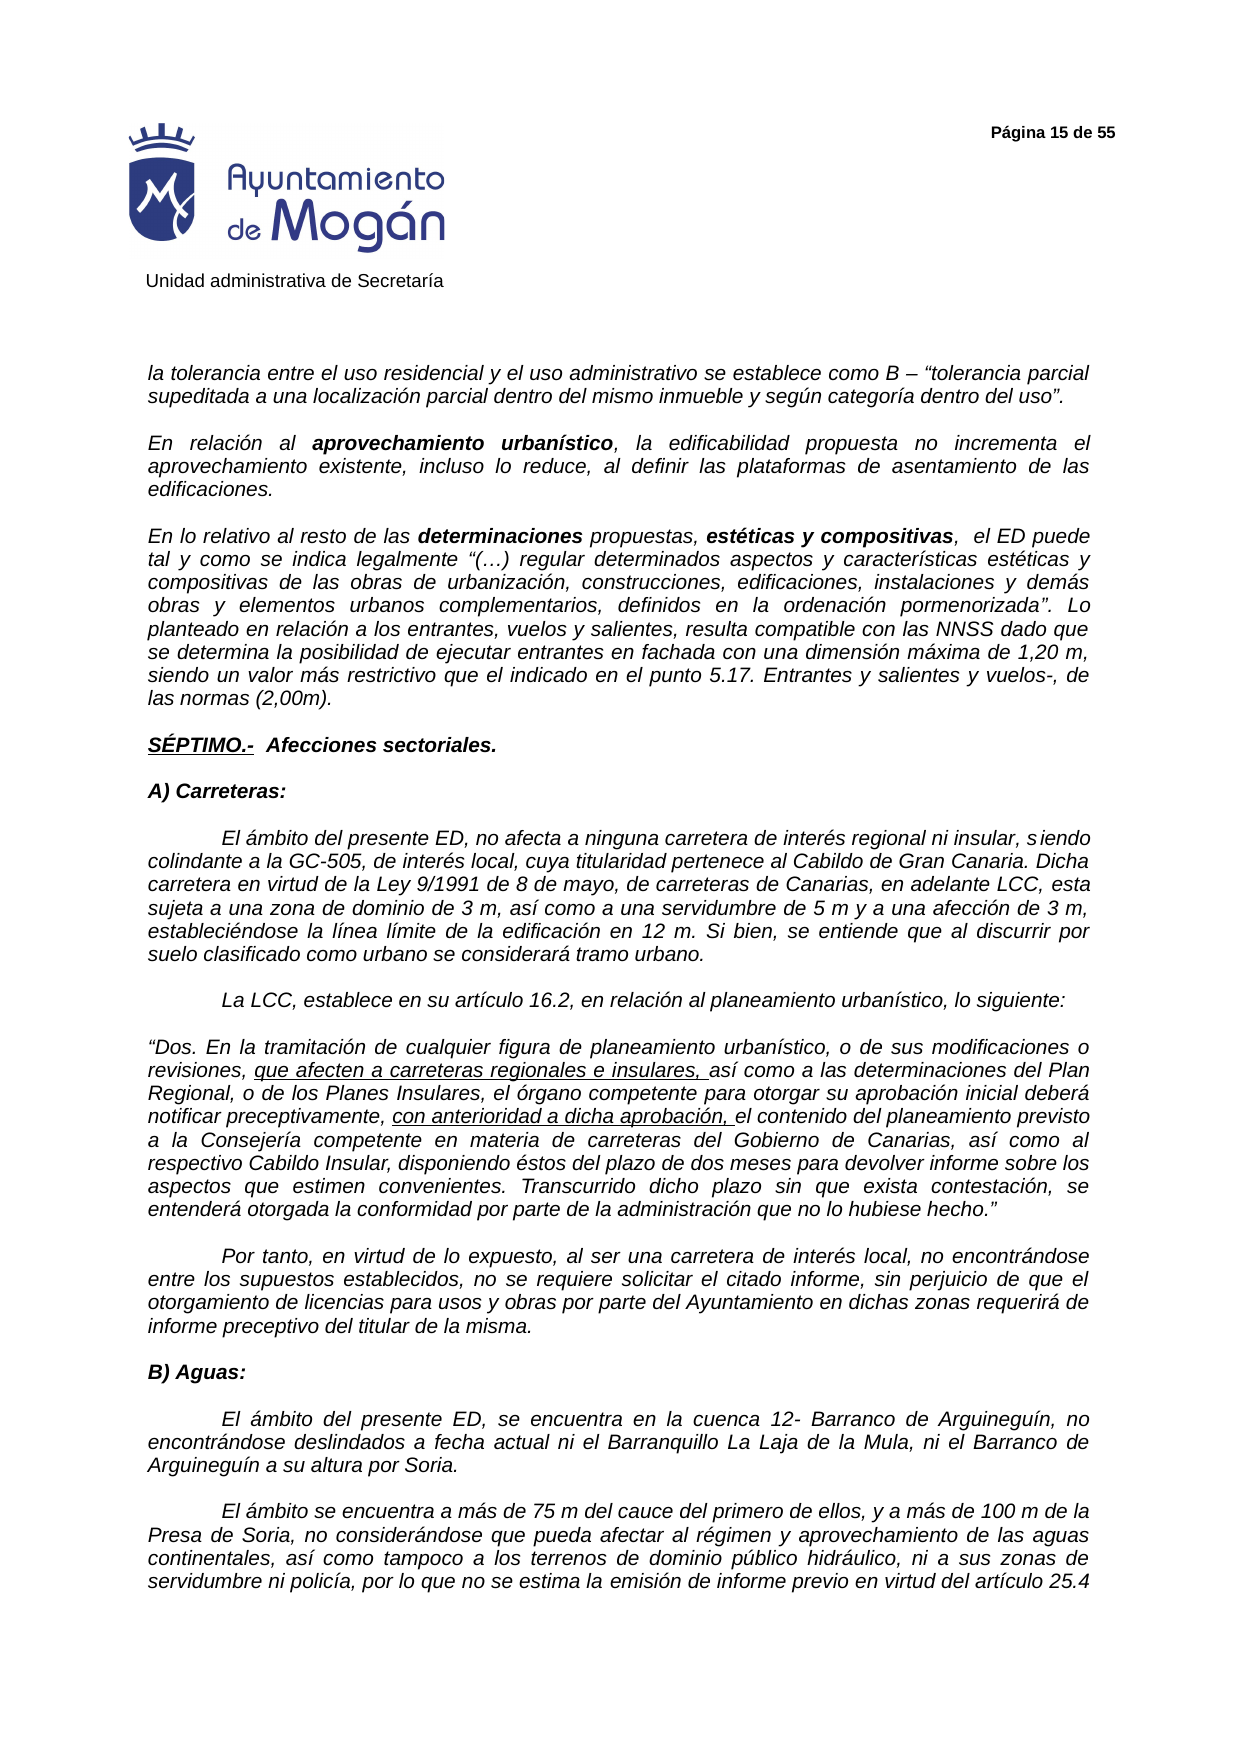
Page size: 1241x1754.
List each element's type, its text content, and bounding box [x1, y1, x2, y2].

text Por tanto, en virtud de lo expuesto, al ser una carretera de interés local, no encontrándose entre los supuestos establecidos, no se requiere solicitar el citado informe, sin perjuicio de que el otorgamiento de licencias para usos y obras por parte del Ayuntamiento en dichas zonas requerirá de informe preceptivo del titular de la misma. [148, 1244, 1093, 1337]
text “Dos. En la tramitación de cualquier figura de planeamiento urbanístico, o de sus modificaciones o revisiones, que afecten a carreteras regionales e insulares, así como a las determinaciones del Plan Regional, o de los Planes Insulares, el órgano competente para otorgar su aprobación inicial deberá notificar preceptivamente, con anterioridad a dicha aprobación, el contenido del planeamiento previsto a la Consejería competente en materia de carreteras del Gobierno de Canarias, así como al respectivo Cabildo Insular, disponiendo éstos del plazo de dos meses para devolver informe sobre los aspectos que estimen convenientes. Transcurrido dicho plazo sin que exista contestación, se entenderá otorgada la conformidad por parte de la administración que no lo hubiese hecho.” [148, 1035, 1093, 1221]
text El ámbito del presente ED, se encuentra en la cuenca 12- Barranco de Arguineguín, no encontrándose deslindados a fecha actual ni el Barranquillo La Laja de la Mula, ni el Barranco de Arguineguín a su altura por Soria. [148, 1407, 1093, 1477]
text El ámbito del presente ED, no afecta a ninguna carretera de interés regional ni insular, siendo colindante a la GC-505, de interés local, cuya titularidad pertenece al Cabildo de Gran Canaria. Dicha carretera en virtud de la Ley 9/1991 de 8 de mayo, de carreteras de Canarias, en adelante LCC, esta sujeta a una zona de dominio de 3 m, así como a una servidumbre de 5 m y a una afección de 3 m, estableciéndose la línea límite de la edificación en 12 m. Si bien, se entiende que al discurrir por suelo clasificado como urbano se considerará tramo urbano. [148, 826, 1093, 966]
text SÉPTIMO.- Afecciones sectoriales. [148, 733, 1093, 757]
text la tolerancia entre el uso residencial y el uso administrativo se establece como B – “tolerancia parcial supeditada a una localización parcial dentro del mismo inmueble y según categoría dentro del uso”. [148, 362, 1093, 408]
text El ámbito se encuentra a más de 75 m del cauce del primero de ellos, y a más de 100 m de la Presa de Soria, no considerándose que pueda afectar al régimen y aprovechamiento de las aguas continentales, así como tampoco a los terrenos de dominio público hidráulico, ni a sus zonas de servidumbre ni policía, por lo que no se estima la emisión de informe previo en virtud del artículo 25.4 [148, 1500, 1093, 1593]
text En lo relativo al resto de las determinaciones propuestas, estéticas y compositivas, el ED puede tal y como se indica legalmente “(…) regular determinados aspectos y características estéticas y compositivas de las obras de urbanización, construcciones, edificaciones, instalaciones y demás obras y elementos urbanos complementarios, definidos en la ordenación pormenorizada”. Lo planteado en relación a los entrantes, vuelos y salientes, resulta compatible con las NNSS dado que se determina la posibilidad de ejecutar entrantes en fachada con una dimensión máxima de 1,20 m, siendo un valor más restrictivo que el indicado en el punto 5.17. Entrantes y salientes y vuelos-, de las normas (2,00m). [148, 524, 1093, 710]
picture [128, 123, 445, 259]
text A) Carreteras: [148, 780, 1093, 803]
text B) Aguas: [148, 1361, 1093, 1384]
text En relación al aprovechamiento urbanístico, la edificabilidad propuesta no incrementa el aprovechamiento existente, incluso lo reduce, al definir las plataformas de asentamiento de las edificaciones. [148, 431, 1093, 501]
text La LCC, establece en su artículo 16.2, en relación al planeamiento urbanístico, lo siguiente: [148, 989, 1093, 1012]
